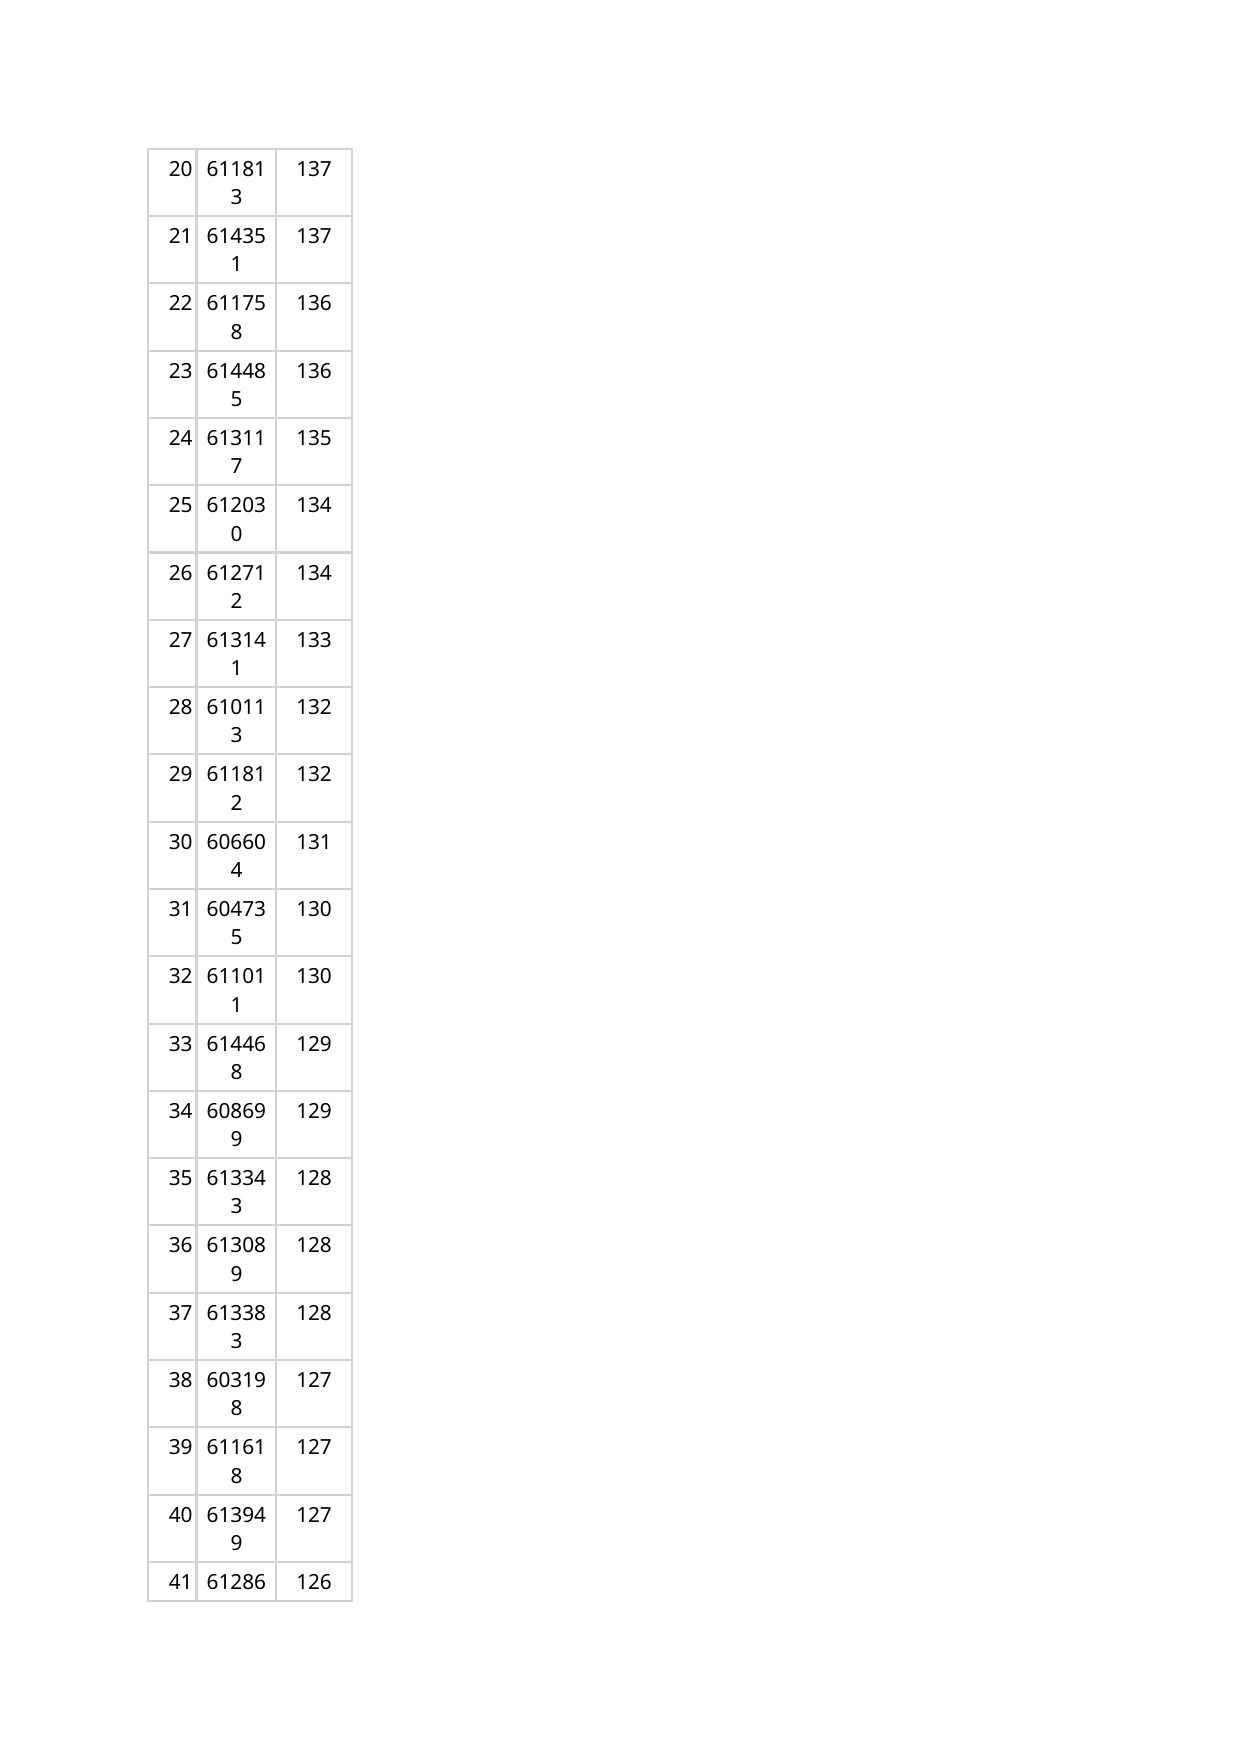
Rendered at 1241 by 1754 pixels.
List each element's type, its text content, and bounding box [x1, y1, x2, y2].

table_cell 127 [277, 1361, 351, 1426]
table_cell 32 [149, 957, 195, 1022]
table_cell 614468 [198, 1025, 275, 1090]
table_cell 40 [149, 1496, 195, 1561]
table_cell 613343 [198, 1159, 275, 1224]
table_cell 135 [277, 419, 351, 484]
table_cell 38 [149, 1361, 195, 1426]
table_cell 129 [277, 1025, 351, 1090]
table_cell 614485 [198, 352, 275, 417]
table_cell 33 [149, 1025, 195, 1090]
table_cell 137 [277, 217, 351, 282]
table_cell 610113 [198, 688, 275, 753]
table_cell 136 [277, 352, 351, 417]
table_cell 20 [149, 150, 195, 215]
table_cell 133 [277, 621, 351, 686]
table_cell 129 [277, 1092, 351, 1157]
table_cell 21 [149, 217, 195, 282]
table_cell 39 [149, 1428, 195, 1493]
table_cell 131 [277, 823, 351, 888]
table_cell 613089 [198, 1226, 275, 1292]
table_cell 127 [277, 1496, 351, 1561]
table_cell 612030 [198, 486, 275, 551]
table_cell 614351 [198, 217, 275, 282]
table_cell 127 [277, 1428, 351, 1493]
table_cell 608699 [198, 1092, 275, 1157]
table_cell 126 [277, 1563, 351, 1599]
table_cell 611618 [198, 1428, 275, 1493]
table_cell 136 [277, 284, 351, 349]
table_cell 31 [149, 890, 195, 955]
table_cell 611758 [198, 284, 275, 349]
table_cell 130 [277, 890, 351, 955]
table_cell 611011 [198, 957, 275, 1022]
table_cell 30 [149, 823, 195, 888]
table_cell 613141 [198, 621, 275, 686]
table_cell 613117 [198, 419, 275, 484]
table_cell 34 [149, 1092, 195, 1157]
table_cell 613949 [198, 1496, 275, 1561]
table_cell 137 [277, 150, 351, 215]
table_cell 36 [149, 1226, 195, 1292]
table_cell 612712 [198, 554, 275, 619]
table_cell 29 [149, 755, 195, 821]
table_cell 128 [277, 1159, 351, 1224]
table_cell 132 [277, 688, 351, 753]
table_cell 28 [149, 688, 195, 753]
table_cell 604735 [198, 890, 275, 955]
table_cell 611812 [198, 755, 275, 821]
table_cell 24 [149, 419, 195, 484]
table_cell 134 [277, 554, 351, 619]
table_cell 26 [149, 554, 195, 619]
table_cell 603198 [198, 1361, 275, 1426]
table_cell 132 [277, 755, 351, 821]
table_cell 27 [149, 621, 195, 686]
table_cell 22 [149, 284, 195, 349]
table_cell 606604 [198, 823, 275, 888]
table_cell 23 [149, 352, 195, 417]
table_cell 61286 [198, 1563, 275, 1599]
table_cell 134 [277, 486, 351, 551]
table_cell 128 [277, 1226, 351, 1292]
table_cell 25 [149, 486, 195, 551]
table_cell 613383 [198, 1294, 275, 1359]
table_cell 611813 [198, 150, 275, 215]
table_cell 35 [149, 1159, 195, 1224]
table_cell 41 [149, 1563, 195, 1599]
table_cell 130 [277, 957, 351, 1022]
table_cell 128 [277, 1294, 351, 1359]
table_cell 37 [149, 1294, 195, 1359]
